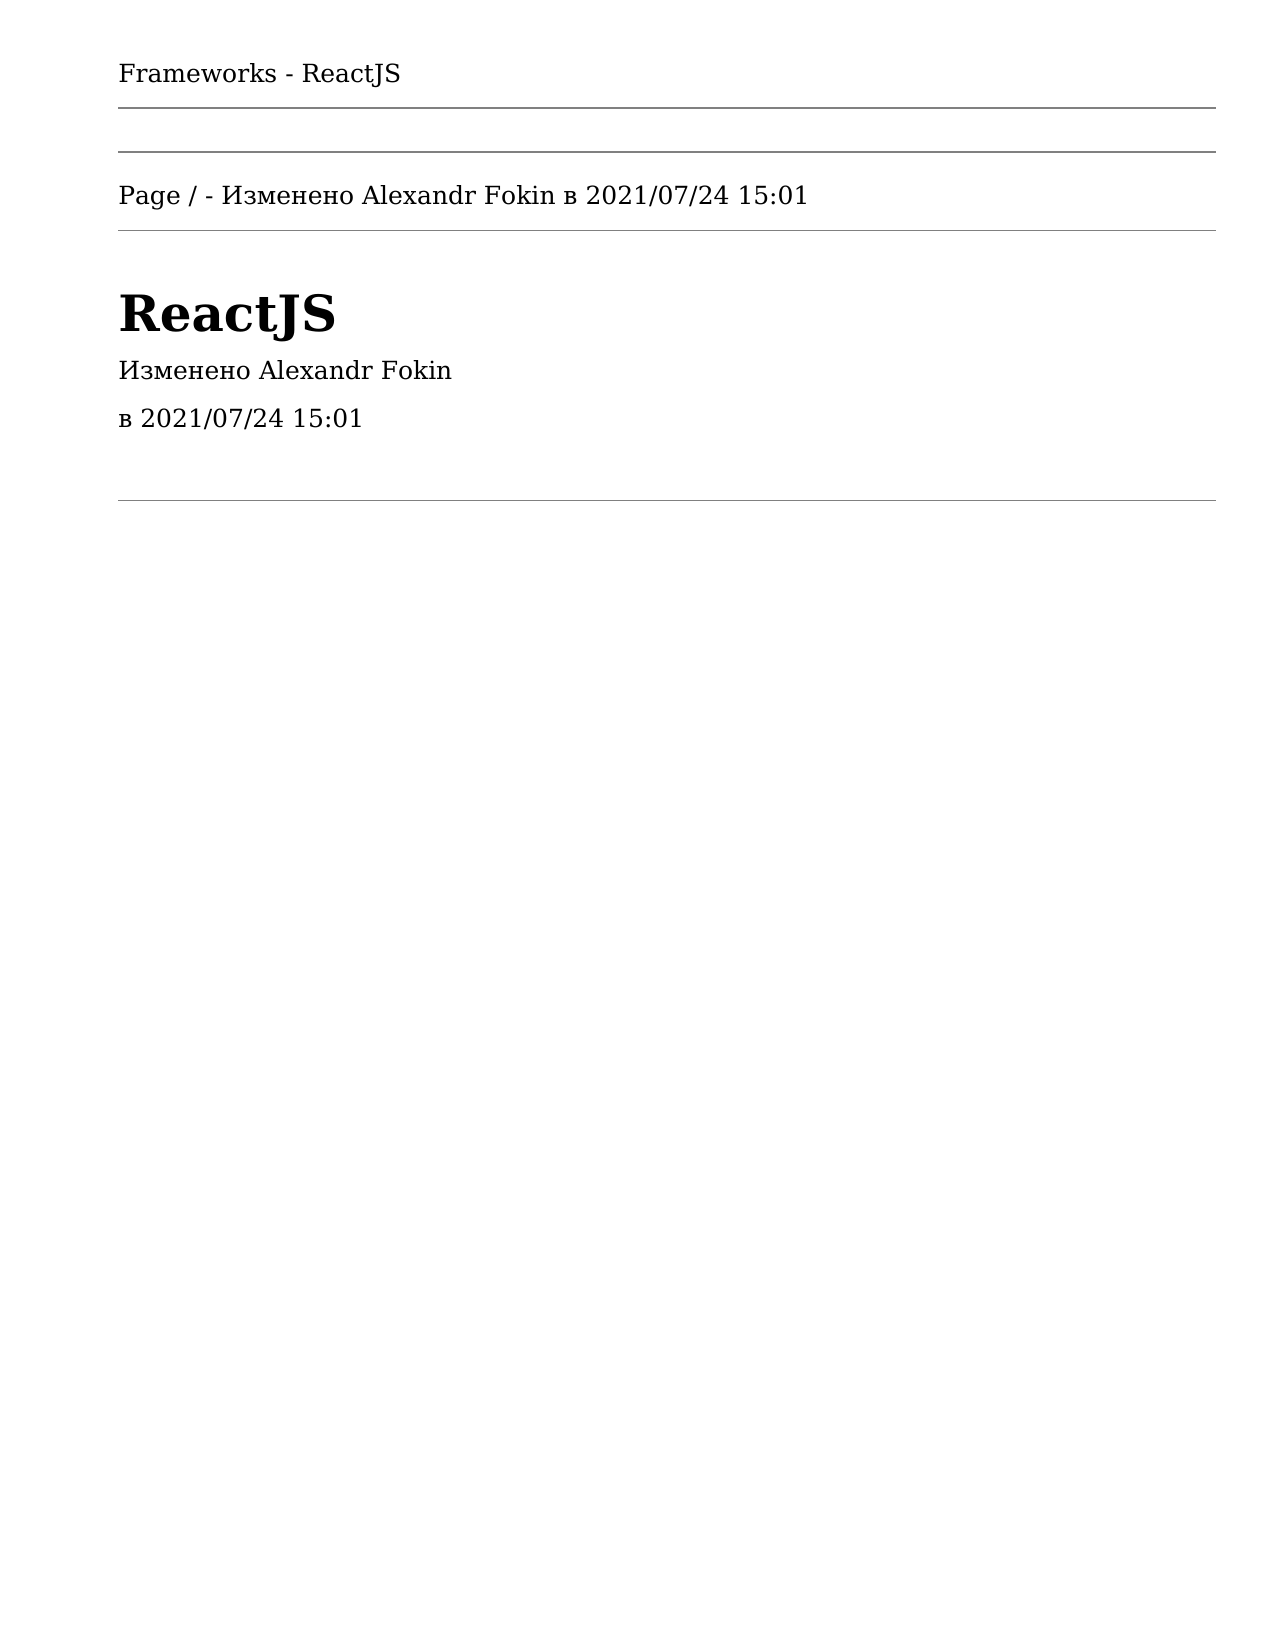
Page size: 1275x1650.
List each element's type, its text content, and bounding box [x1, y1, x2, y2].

text Frameworks - ReactJS [118, 59, 1216, 88]
text в 2021/07/24 15:01 [118, 404, 1216, 433]
text Изменено Alexandr Fokin [118, 356, 1216, 385]
text Page / - Изменено Alexandr Fokin в 2021/07/24 15:01 [118, 182, 1216, 211]
subtitle ReactJS [118, 284, 1216, 343]
